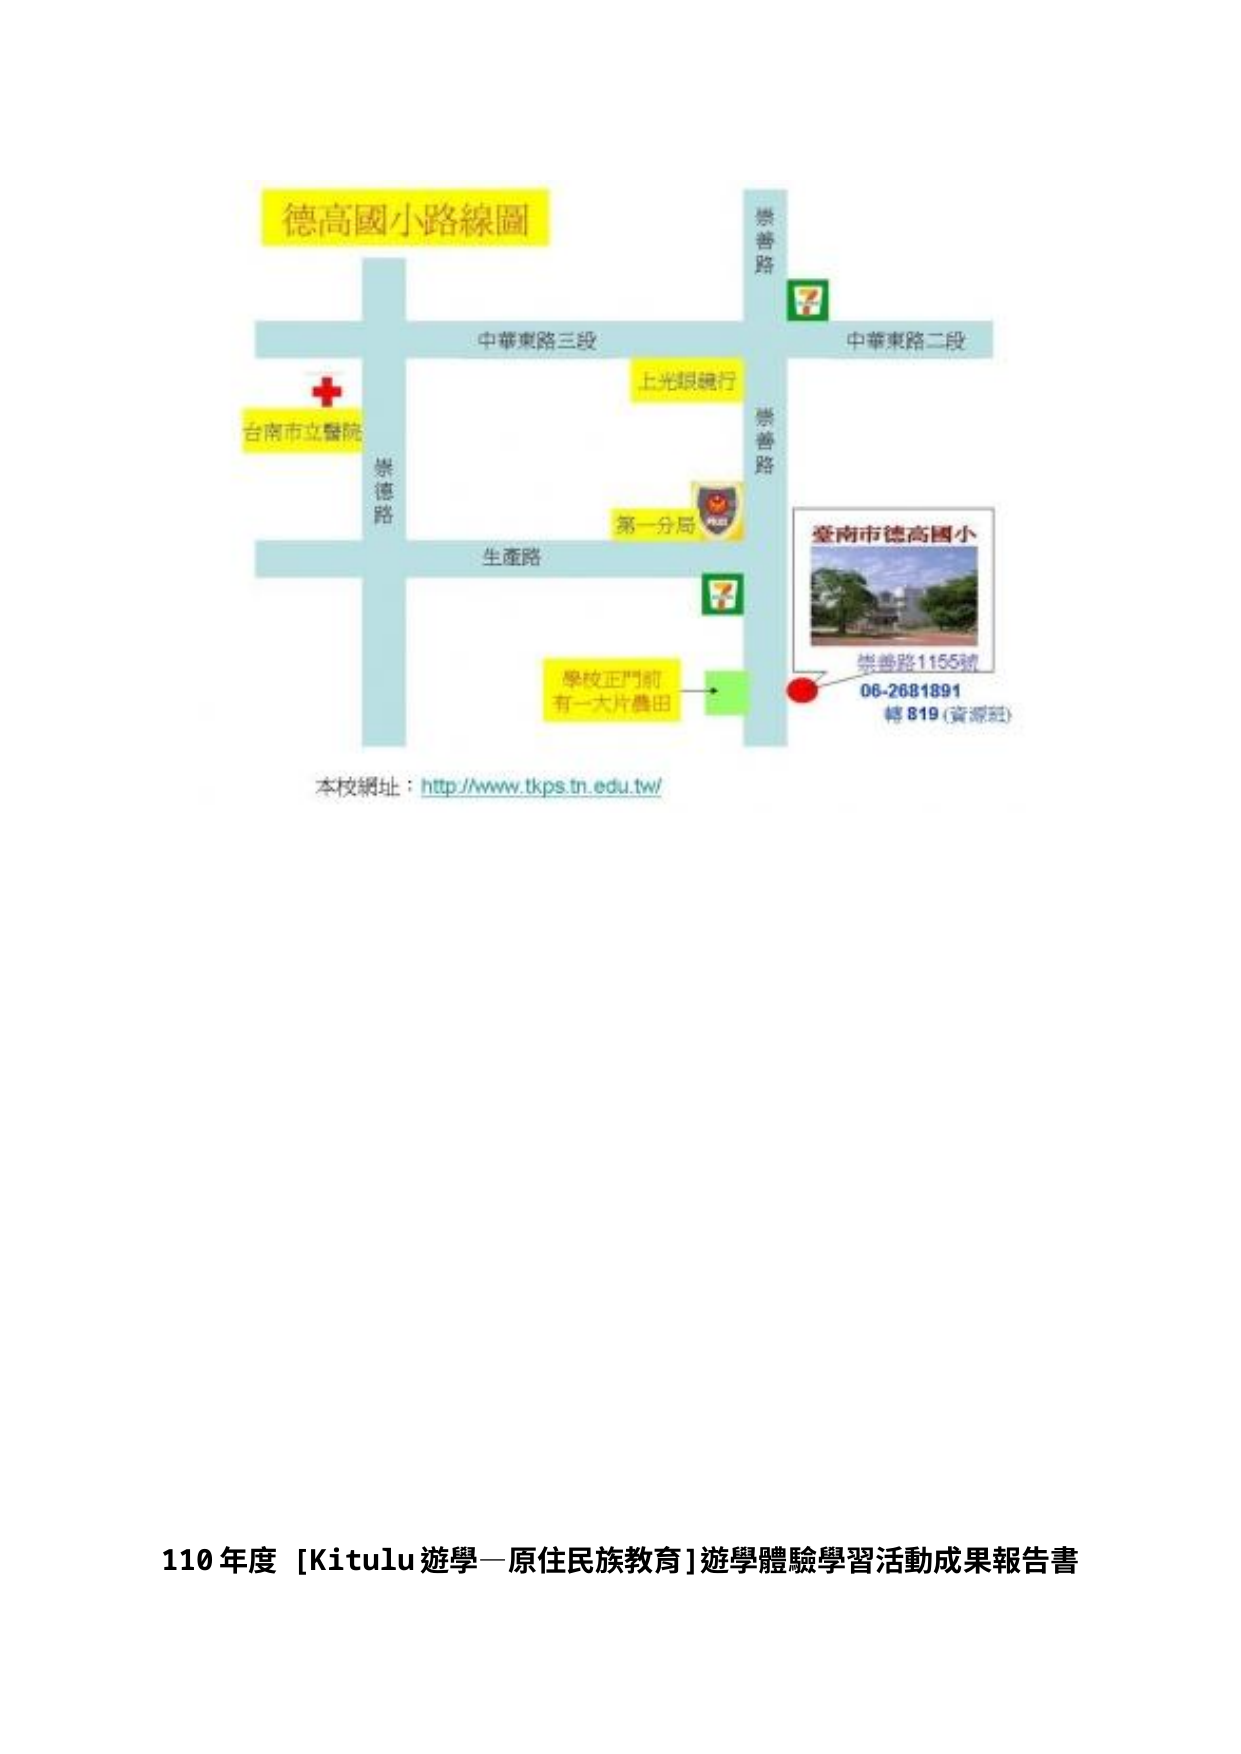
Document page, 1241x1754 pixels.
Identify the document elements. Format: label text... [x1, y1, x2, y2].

text 110年度 [Kitulu遊學—原住民族教育]遊學體驗學習活動成果報告書 [112, 1517, 1128, 1580]
